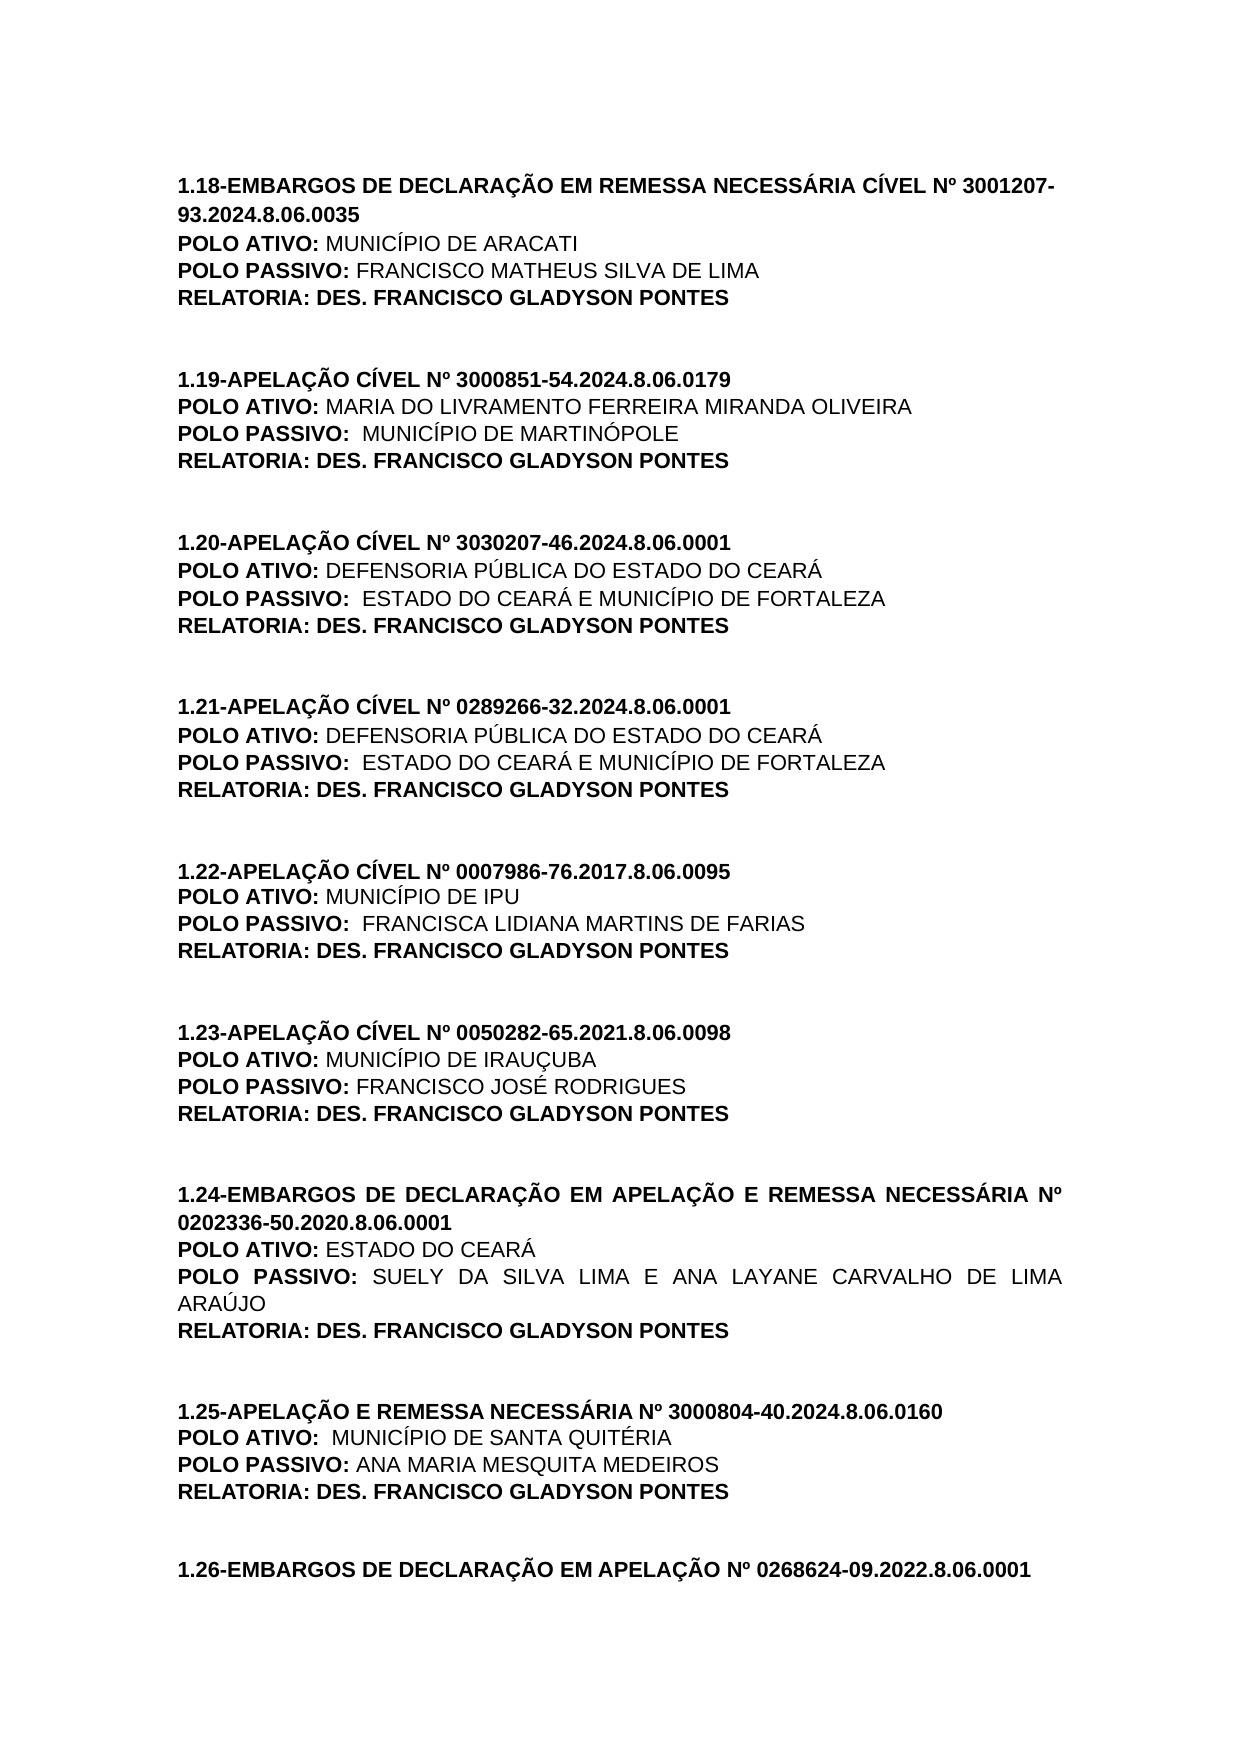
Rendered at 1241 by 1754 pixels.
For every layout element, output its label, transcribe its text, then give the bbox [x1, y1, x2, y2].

text 1.20-APELAÇÃO CÍVEL Nº 3030207-46.2024.8.06.0001 [177, 529, 1063, 554]
text POLO ATIVO: MUNICÍPIO DE ARACATI [177, 231, 1063, 256]
text POLO PASSIVO: ESTADO DO CEARÁ E MUNICÍPIO DE FORTALEZA [177, 586, 1063, 611]
text POLO ATIVO: MUNICÍPIO DE IRAUÇUBA [177, 1047, 1063, 1072]
text POLO ATIVO: DEFENSORIA PÚBLICA DO ESTADO DO CEARÁ [177, 723, 1063, 748]
text 1.24-EMBARGOS DE DECLARAÇÃO EM APELAÇÃO E REMESSA NECESSÁRIA Nº 0202336-50.2020.8.06.0001 [177, 1182, 1063, 1234]
text RELATORIA: DES. FRANCISCO GLADYSON PONTES [177, 1318, 1063, 1343]
text RELATORIA: DES. FRANCISCO GLADYSON PONTES [177, 285, 1063, 310]
text 1.18-EMBARGOS DE DECLARAÇÃO EM REMESSA NECESSÁRIA CÍVEL Nº 3001207-93.2024.8.06.0035 [177, 173, 1063, 227]
text POLO PASSIVO: FRANCISCO JOSÉ RODRIGUES [177, 1074, 1063, 1099]
text POLO ATIVO: ESTADO DO CEARÁ [177, 1237, 1063, 1262]
text RELATORIA: DES. FRANCISCO GLADYSON PONTES [177, 1101, 1063, 1126]
text 1.21-APELAÇÃO CÍVEL Nº 0289266-32.2024.8.06.0001 [177, 694, 1063, 719]
text RELATORIA: DES. FRANCISCO GLADYSON PONTES [177, 448, 1063, 473]
text RELATORIA: DES. FRANCISCO GLADYSON PONTES [177, 613, 1063, 638]
text RELATORIA: DES. FRANCISCO GLADYSON PONTES [177, 777, 1063, 803]
text POLO PASSIVO: FRANCISCO MATHEUS SILVA DE LIMA [177, 258, 1063, 283]
text RELATORIA: DES. FRANCISCO GLADYSON PONTES [177, 1479, 1063, 1504]
text POLO PASSIVO: ANA MARIA MESQUITA MEDEIROS [177, 1452, 1063, 1477]
text POLO PASSIVO: FRANCISCA LIDIANA MARTINS DE FARIAS [177, 911, 1063, 936]
text POLO ATIVO: MUNICÍPIO DE IPU [177, 884, 1063, 909]
text RELATORIA: DES. FRANCISCO GLADYSON PONTES [177, 938, 1063, 963]
text 1.19-APELAÇÃO CÍVEL Nº 3000851-54.2024.8.06.0179 [177, 366, 1063, 392]
text POLO PASSIVO: ESTADO DO CEARÁ E MUNICÍPIO DE FORTALEZA [177, 750, 1063, 775]
text POLO ATIVO: MARIA DO LIVRAMENTO FERREIRA MIRANDA OLIVEIRA [177, 394, 1063, 419]
text 1.25-APELAÇÃO E REMESSA NECESSÁRIA Nº 3000804-40.2024.8.06.0160 [177, 1399, 1063, 1424]
text POLO PASSIVO: MUNICÍPIO DE MARTINÓPOLE [177, 421, 1063, 446]
text POLO PASSIVO: SUELY DA SILVA LIMA E ANA LAYANE CARVALHO DE LIMA ARAÚJO [177, 1264, 1063, 1316]
text 1.23-APELAÇÃO CÍVEL Nº 0050282-65.2021.8.06.0098 [177, 1019, 1063, 1045]
text POLO ATIVO: DEFENSORIA PÚBLICA DO ESTADO DO CEARÁ [177, 558, 1063, 583]
text 1.22-APELAÇÃO CÍVEL Nº 0007986-76.2017.8.06.0095 [177, 859, 1063, 884]
text 1.26-EMBARGOS DE DECLARAÇÃO EM APELAÇÃO Nº 0268624-09.2022.8.06.0001 [177, 1556, 1063, 1582]
text POLO ATIVO: MUNICÍPIO DE SANTA QUITÉRIA [177, 1424, 1063, 1450]
